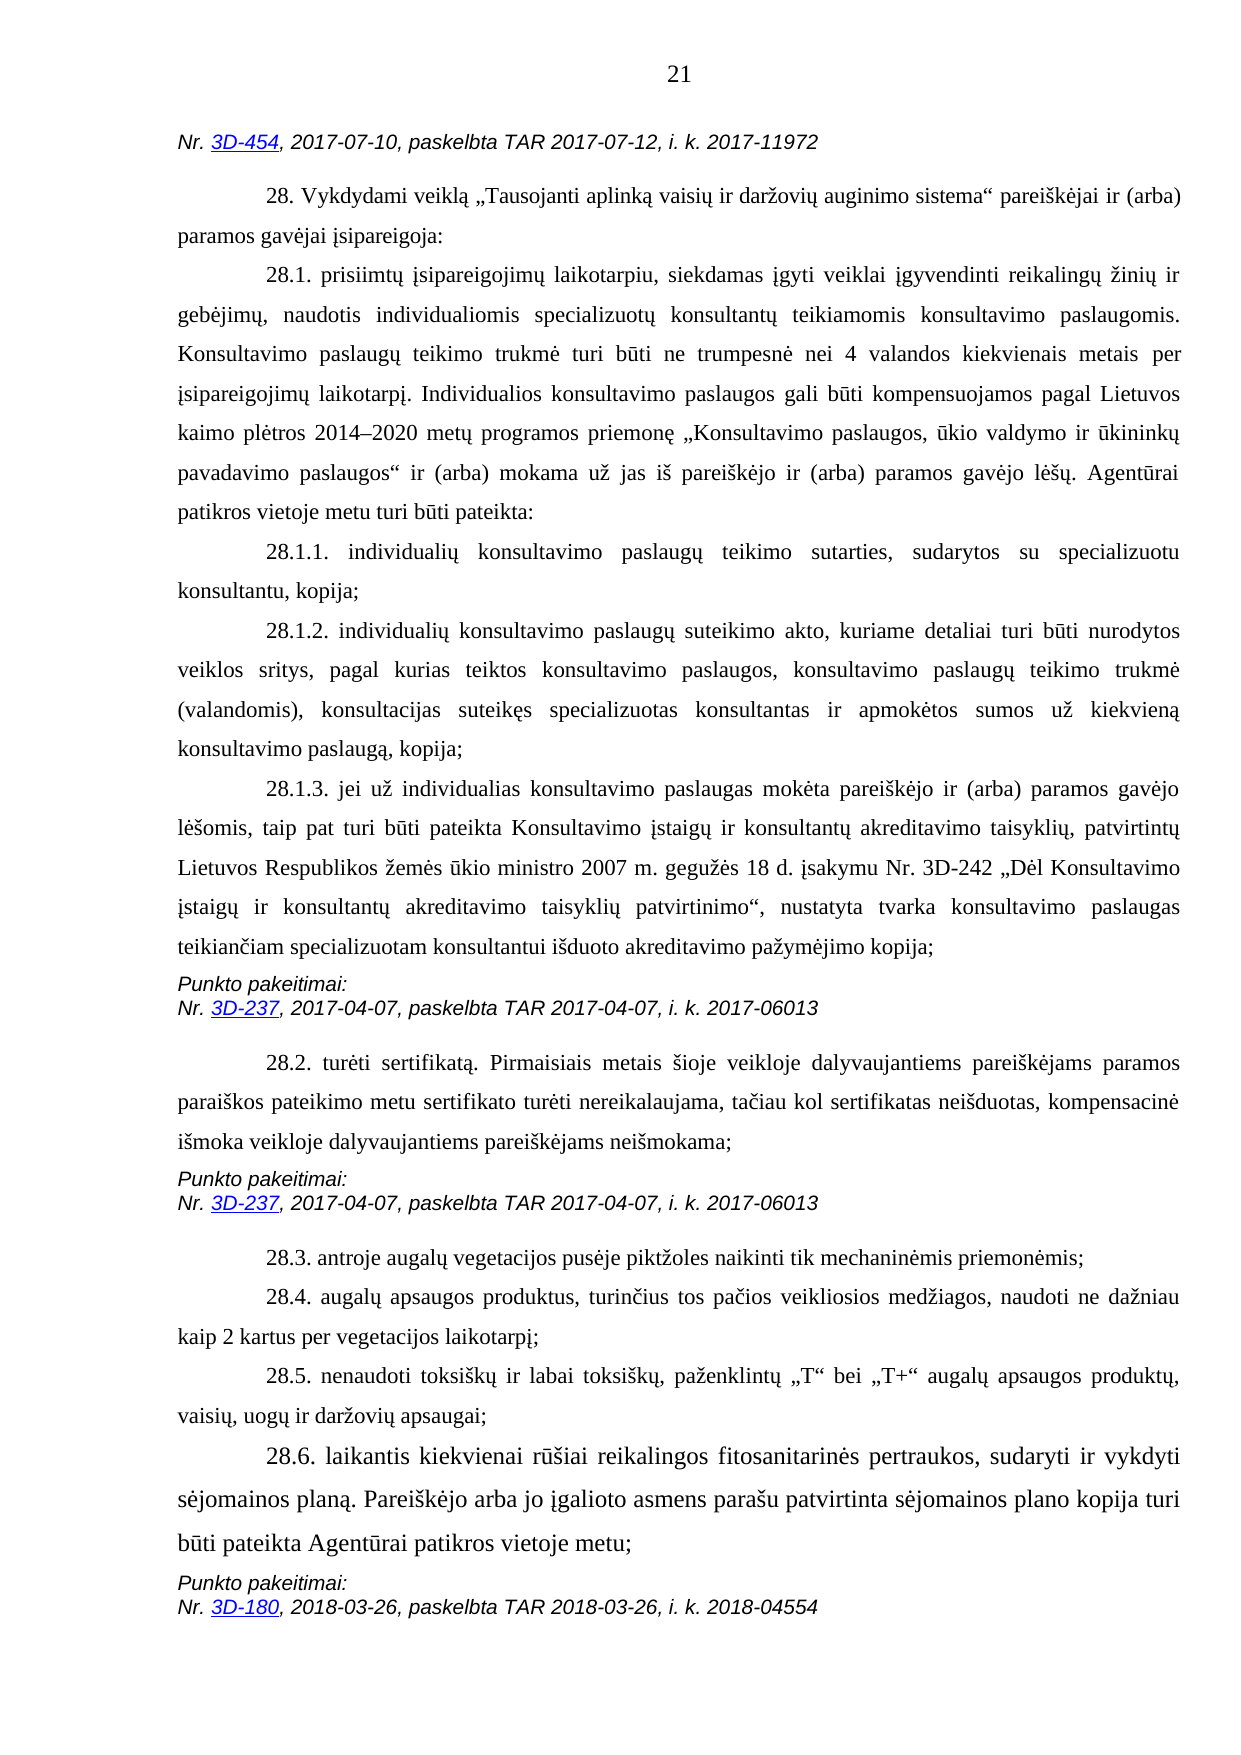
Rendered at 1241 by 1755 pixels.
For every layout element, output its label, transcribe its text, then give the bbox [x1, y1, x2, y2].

text Nr. 3D-180, 2018-03-26, paskelbta TAR 2018-03-26, i. k. 2018-04554 [177, 1595, 1181, 1619]
text Punkto pakeitimai: [177, 1167, 1181, 1191]
text 28.1.2. individualių konsultavimo paslaugų suteikimo akto, kuriame detaliai turi būti nurodytos veiklos sritys, pagal kurias teiktos konsultavimo paslaugos, konsultavimo paslaugų teikimo trukmė (valandomis), konsultacijas suteikęs specializuotas konsultantas ir apmokėtos sumos už kiekvieną konsultavimo paslaugą, kopija; [177, 617, 1181, 762]
text 28.5. nenaudoti toksiškų ir labai toksiškų, paženklintų „T“ bei „T+“ augalų apsaugos produktų, vaisių, uogų ir daržovių apsaugai; [177, 1362, 1181, 1428]
text Nr. 3D-454, 2017-07-10, paskelbta TAR 2017-07-12, i. k. 2017-11972 [177, 130, 1181, 154]
text 28.3. antroje augalų vegetacijos pusėje piktžoles naikinti tik mechaninėmis priemonėmis; [177, 1244, 1181, 1270]
text Punkto pakeitimai: [177, 972, 1181, 996]
text 28. Vykdydami veiklą „Tausojanti aplinką vaisių ir daržovių auginimo sistema“ pareiškėjai ir (arba) paramos gavėjai įsipareigoja: [177, 183, 1181, 248]
text Nr. 3D-237, 2017-04-07, paskelbta TAR 2017-04-07, i. k. 2017-06013 [177, 1191, 1181, 1215]
text 28.1.1. individualių konsultavimo paslaugų teikimo sutarties, sudarytos su specializuotu konsultantu, kopija; [177, 538, 1181, 604]
text Punkto pakeitimai: [177, 1571, 1181, 1595]
text 28.2. turėti sertifikatą. Pirmaisiais metais šioje veikloje dalyvaujantiems pareiškėjams paramos paraiškos pateikimo metu sertifikato turėti nereikalaujama, tačiau kol sertifikatas neišduotas, kompensacinė išmoka veikloje dalyvaujantiems pareiškėjams neišmokama; [177, 1049, 1181, 1154]
text 28.1.3. jei už individualias konsultavimo paslaugas mokėta pareiškėjo ir (arba) paramos gavėjo lėšomis, taip pat turi būti pateikta Konsultavimo įstaigų ir konsultantų akreditavimo taisyklių, patvirtintų Lietuvos Respublikos žemės ūkio ministro 2007 m. gegužės 18 d. įsakymu Nr. 3D-242 „Dėl Konsultavimo įstaigų ir konsultantų akreditavimo taisyklių patvirtinimo“, nustatyta tvarka konsultavimo paslaugas teikiančiam specializuotam konsultantui išduoto akreditavimo pažymėjimo kopija; [177, 775, 1181, 959]
text Nr. 3D-237, 2017-04-07, paskelbta TAR 2017-04-07, i. k. 2017-06013 [177, 996, 1181, 1020]
text 28.6. laikantis kiekvienai rūšiai reikalingos fitosanitarinės pertraukos, sudaryti ir vykdyti sėjomainos planą. Pareiškėjo arba jo įgalioto asmens parašu patvirtinta sėjomainos plano kopija turi būti pateikta Agentūrai patikros vietoje metu; [177, 1441, 1181, 1556]
text 28.1. prisiimtų įsipareigojimų laikotarpiu, siekdamas įgyti veiklai įgyvendinti reikalingų žinių ir gebėjimų, naudotis individualiomis specializuotų konsultantų teikiamomis konsultavimo paslaugomis. Konsultavimo paslaugų teikimo trukmė turi būti ne trumpesnė nei 4 valandos kiekvienais metais per įsipareigojimų laikotarpį. Individualios konsultavimo paslaugos gali būti kompensuojamos pagal Lietuvos kaimo plėtros 2014–2020 metų programos priemonę „Konsultavimo paslaugos, ūkio valdymo ir ūkininkų pavadavimo paslaugos“ ir (arba) mokama už jas iš pareiškėjo ir (arba) paramos gavėjo lėšų. Agentūrai patikros vietoje metu turi būti pateikta: [177, 262, 1181, 525]
text 28.4. augalų apsaugos produktus, turinčius tos pačios veikliosios medžiagos, naudoti ne dažniau kaip 2 kartus per vegetacijos laikotarpį; [177, 1283, 1181, 1349]
